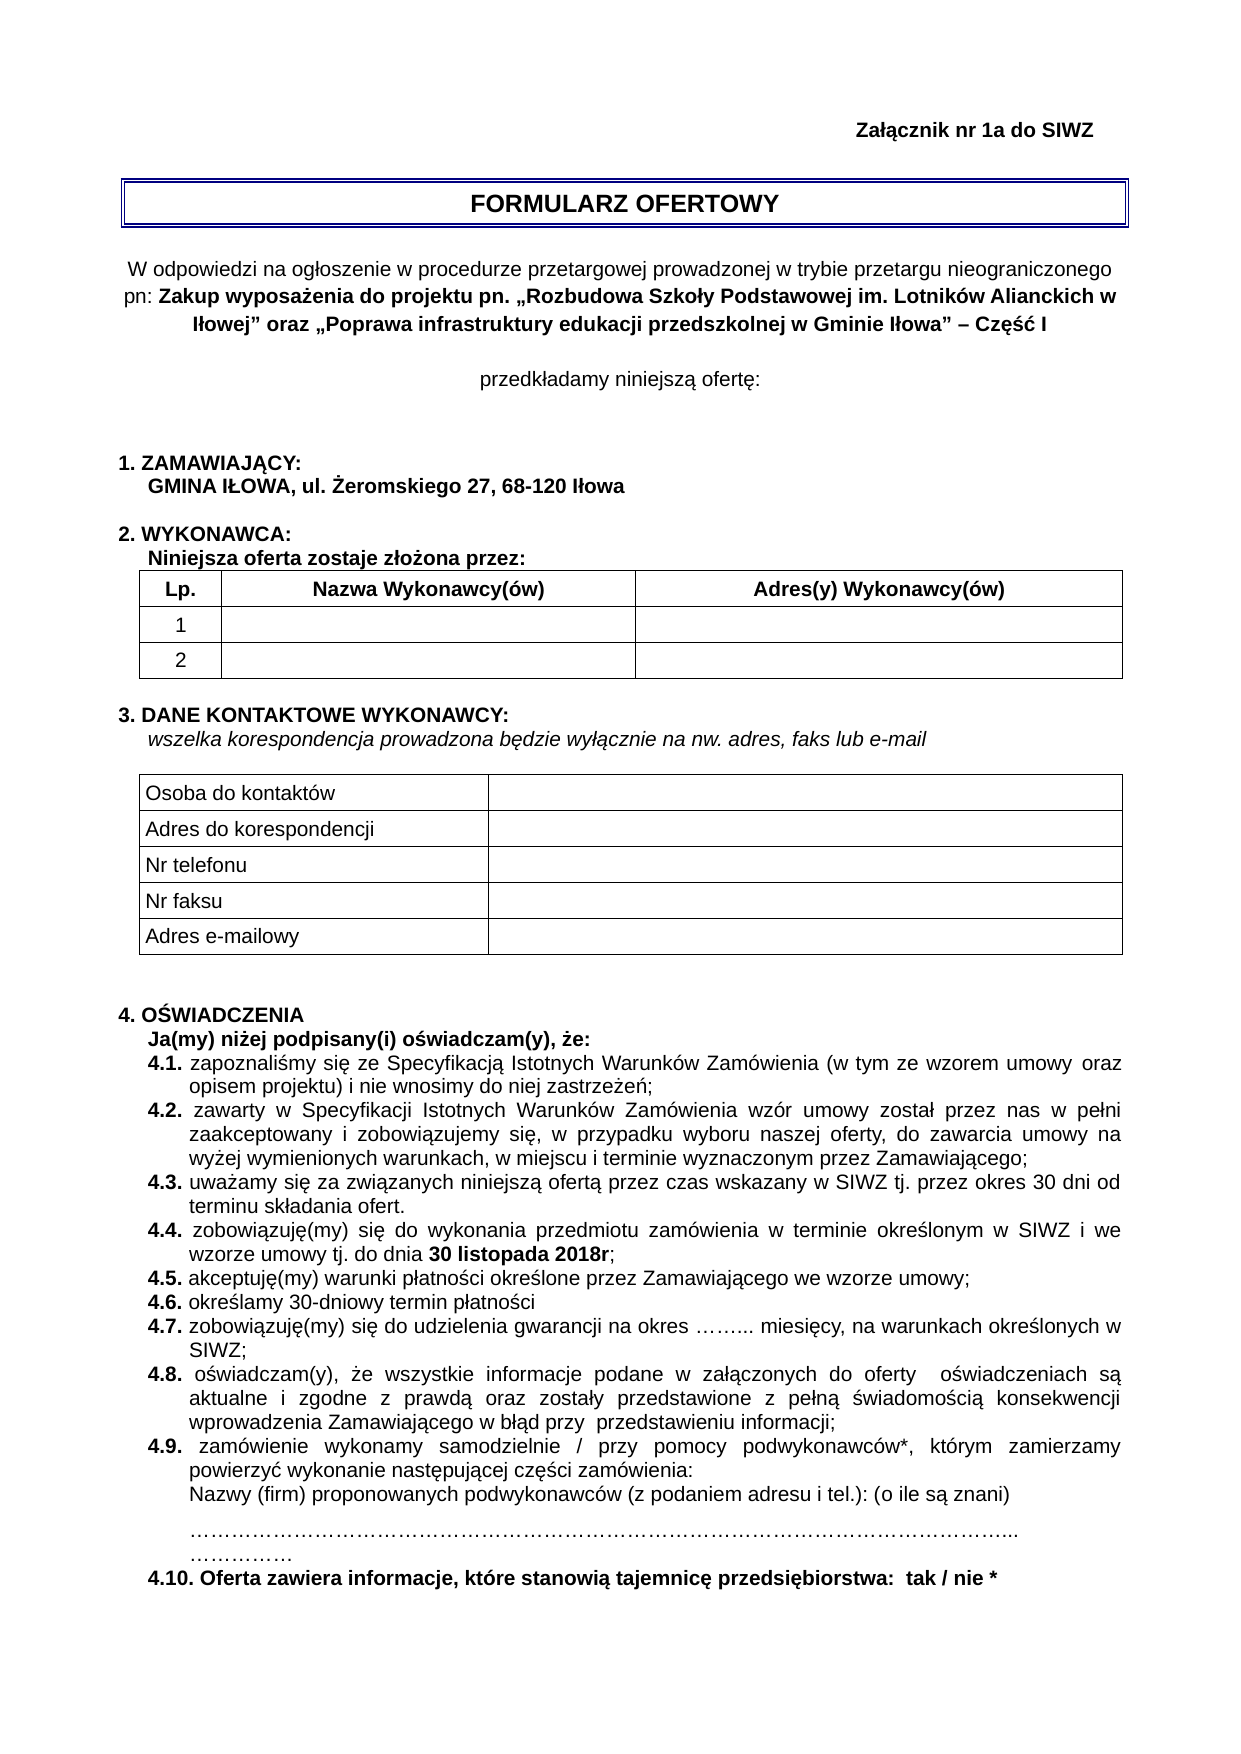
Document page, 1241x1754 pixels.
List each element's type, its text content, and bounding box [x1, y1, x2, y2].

text 4.3. uważamy się za związanych niniejszą ofertą przez czas wskazany w SIWZ tj. przez okres 30 dni od terminu składania ofert. [148, 1170, 1122, 1218]
table_cell Nr faksu [140, 883, 488, 918]
table_header Adres(y) Wykonawcy(ów) [636, 571, 1122, 606]
text ………………………………………………………………………………………………………...…………… [189, 1518, 1122, 1566]
table_cell [489, 811, 1122, 846]
text Niniejsza oferta zostaje złożona przez: [148, 546, 1122, 570]
text 2. WYKONAWCA: [118, 522, 1122, 546]
table_header Osoba do kontaktów [140, 775, 488, 810]
table_cell [636, 643, 1122, 678]
table_cell [636, 607, 1122, 642]
table_header Lp. [140, 571, 221, 606]
table_cell Nr telefonu [140, 847, 488, 882]
text 1. ZAMAWIAJĄCY: [118, 450, 1122, 474]
table_cell [222, 607, 635, 642]
text 4.5. akceptuję(my) warunki płatności określone przez Zamawiającego we wzorze umowy; [148, 1266, 1122, 1290]
text 4.4. zobowiązuję(my) się do wykonania przedmiotu zamówienia w terminie określonym w SIWZ i we wzorze umowy tj. do dnia 30 listopada 2018r; [148, 1218, 1122, 1266]
table_cell [222, 643, 635, 678]
text W odpowiedzi na ogłoszenie w procedurze przetargowej prowadzonej w trybie przetargu nieograniczonego pn: Zakup wyposażenia do projektu pn. „Rozbudowa Szkoły Podstawowej im. Lotników Alianckich w Iłowej” oraz „Poprawa infrastruktury edukacji przedszkolnej w Gminie Iłowa” – Część I [118, 256, 1122, 335]
text 4.2. zawarty w Specyfikacji Istotnych Warunków Zamówienia wzór umowy został przez nas w pełni zaakceptowany i zobowiązujemy się, w przypadku wyboru naszej oferty, do zawarcia umowy na wyżej wymienionych warunkach, w miejscu i terminie wyznaczonym przez Zamawiającego; [148, 1098, 1122, 1170]
text Załącznik nr 1a do SIWZ [118, 118, 1122, 142]
text wszelka korespondencja prowadzona będzie wyłącznie na nw. adres, faks lub e-mail [148, 726, 1122, 750]
table_cell Adres do korespondencji [140, 811, 488, 846]
text 4.7. zobowiązuję(my) się do udzielenia gwarancji na okres ……... miesięcy, na warunkach określonych w SIWZ; [148, 1314, 1122, 1362]
table_header FORMULARZ OFERTOWY [125, 183, 1125, 223]
text przedkładamy niniejszą ofertę: [118, 367, 1122, 391]
text 4.10. Oferta zawiera informacje, które stanowią tajemnicę przedsiębiorstwa: tak / nie * [148, 1566, 1122, 1590]
text GMINA IŁOWA, ul. Żeromskiego 27, 68-120 Iłowa [148, 474, 1122, 498]
text 4.6. określamy 30-dniowy termin płatności [148, 1290, 1122, 1314]
text 3. DANE KONTAKTOWE WYKONAWCY: [118, 702, 1122, 726]
table_header [489, 775, 1122, 810]
table_header Nazwa Wykonawcy(ów) [222, 571, 635, 606]
text 4.1. zapoznaliśmy się ze Specyfikacją Istotnych Warunków Zamówienia (w tym ze wzorem umowy oraz opisem projektu) i nie wnosimy do niej zastrzeżeń; [148, 1050, 1122, 1098]
table_cell 2 [140, 643, 221, 678]
table_cell 1 [140, 607, 221, 642]
text Ja(my) niżej podpisany(i) oświadczam(y), że: [148, 1026, 1122, 1050]
table_cell [489, 847, 1122, 882]
text 4.9. zamówienie wykonamy samodzielnie / przy pomocy podwykonawców*, którym zamierzamy powierzyć wykonanie następującej części zamówienia: [148, 1434, 1122, 1482]
text 4. OŚWIADCZENIA [118, 1002, 1122, 1026]
text 4.8. oświadczam(y), że wszystkie informacje podane w załączonych do oferty oświadczeniach są aktualne i zgodne z prawdą oraz zostały przedstawione z pełną świadomością konsekwencji wprowadzenia Zamawiającego w błąd przy przedstawieniu informacji; [148, 1362, 1122, 1434]
text Nazwy (firm) proponowanych podwykonawców (z podaniem adresu i tel.): (o ile są znani) [189, 1482, 1122, 1506]
table_cell [489, 919, 1122, 954]
table_cell Adres e-mailowy [140, 919, 488, 954]
table_cell [489, 883, 1122, 918]
